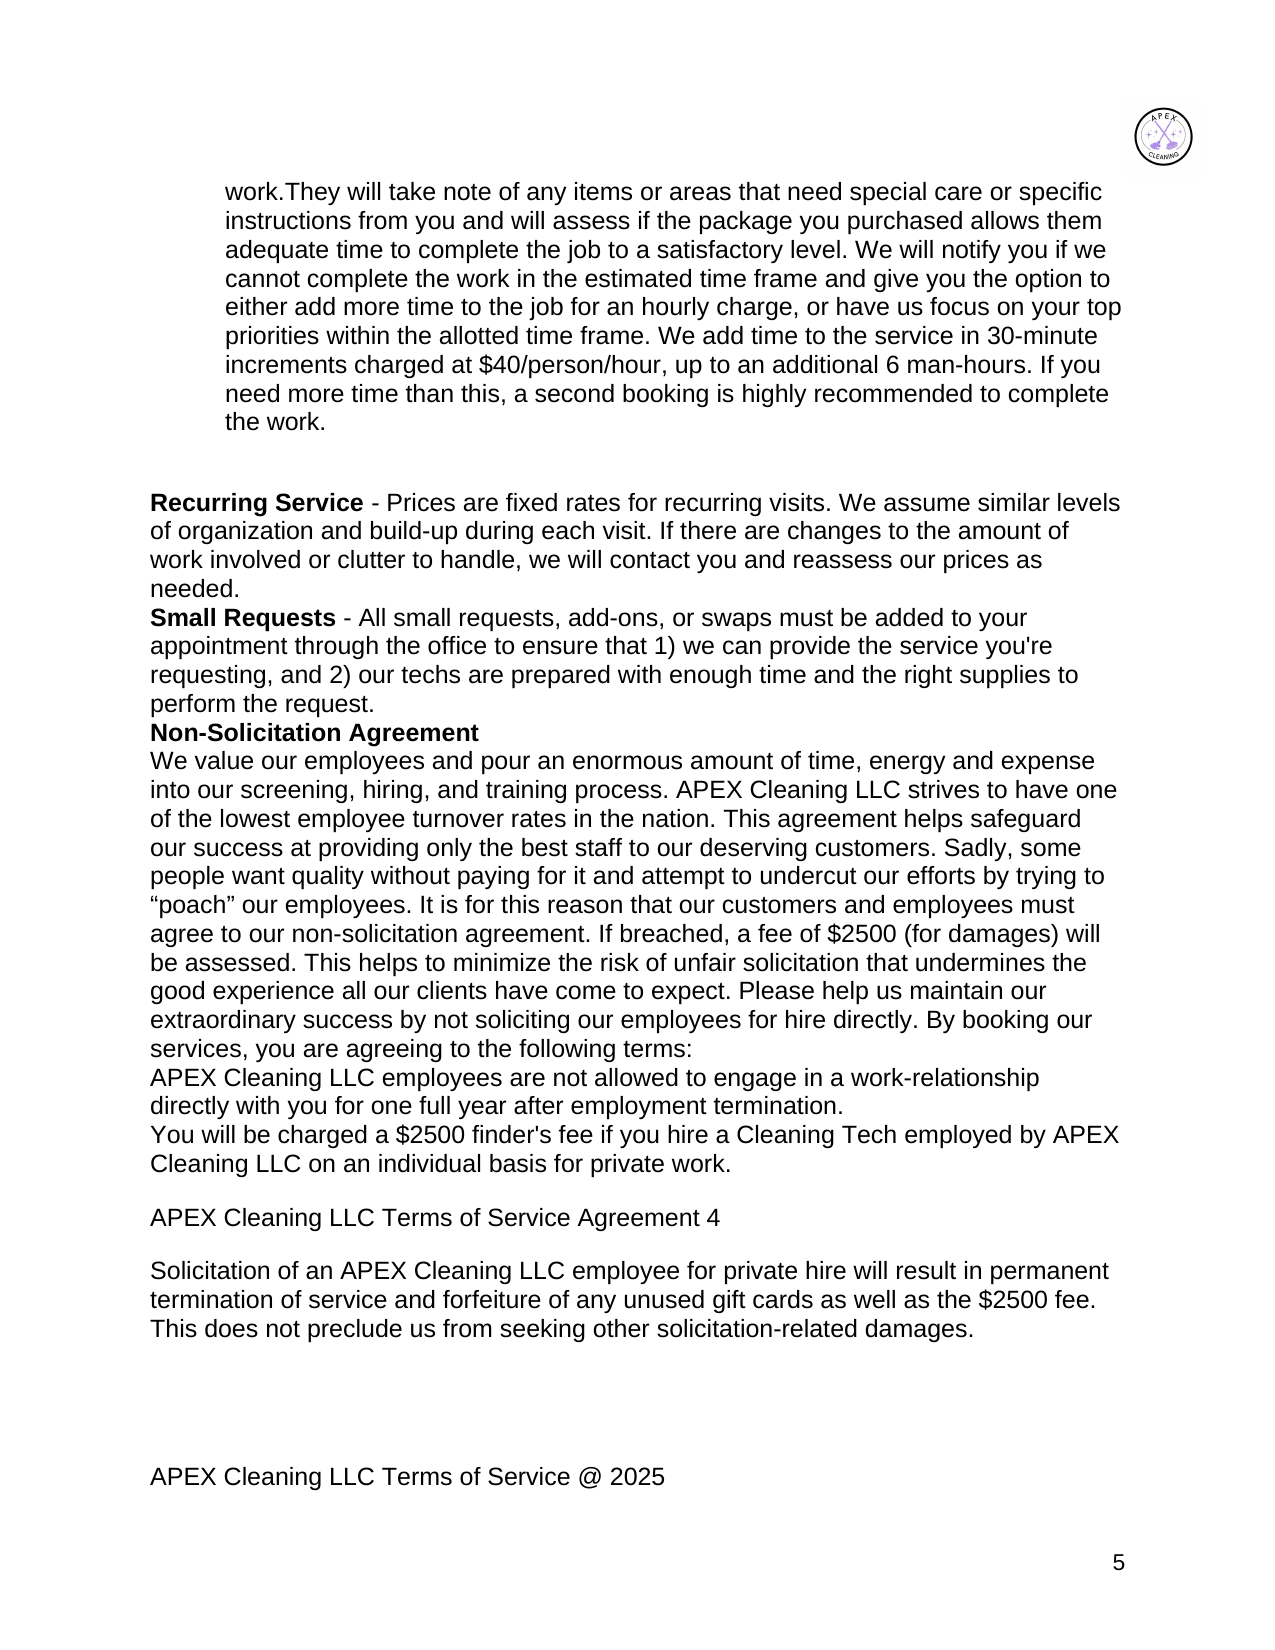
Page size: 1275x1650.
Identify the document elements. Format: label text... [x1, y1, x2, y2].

picture [1125, 100, 1203, 178]
text Solicitation of an APEX Cleaning LLC employee for private hire will result in permanent termination of service and forfeiture of any unused gift cards as well as the $2500 fee. This does not preclude us from seeking other solicitation-related damages. [150, 1256, 1125, 1342]
text APEX Cleaning LLC Terms of Service Agreement 4 [150, 1202, 1125, 1231]
text Recurring Service - Prices are fixed rates for recurring visits. We assume similar levels of organization and build-up during each visit. If there are changes to the amount of work involved or clutter to handle, we will contact you and reassess our prices as needed. Small Requests - All small requests, add-ons, or swaps must be added to your appointment through the office to ensure that 1) we can provide the service you're requesting, and 2) our techs are prepared with enough time and the right supplies to perform the request. Non-Solicitation Agreement We value our employees and pour an enormous amount of time, energy and expense into our screening, hiring, and training process. APEX Cleaning LLC strives to have one of the lowest employee turnover rates in the nation. This agreement helps safeguard our success at providing only the best staff to our deserving customers. Sadly, some people want quality without paying for it and attempt to undercut our efforts by trying to “poach” our employees. It is for this reason that our customers and employees must agree to our non-solicitation agreement. If breached, a fee of $2500 (for damages) will be assessed. This helps to minimize the risk of unfair solicitation that undermines the good experience all our clients have come to expect. Please help us maintain our extraordinary success by not soliciting our employees for hire directly. By booking our services, you are agreeing to the following terms: APEX Cleaning LLC employees are not allowed to engage in a work-relationship directly with you for one full year after employment termination. You will be charged a $2500 finder's fee if you hire a Cleaning Tech employed by APEX Cleaning LLC on an individual basis for private work. [150, 487, 1125, 1177]
list work.They will take note of any items or areas that need special care or specific instructions from you and will assess if the package you purchased allows them adequate time to complete the job to a satisfactory level. We will notify you if we cannot complete the work in the estimated time frame and give you the option to either add more time to the job for an hourly charge, or have us focus on your top priorities within the allotted time frame. We add time to the service in 30-minute increments charged at $40/person/hour, up to an additional 6 man-hours. If you need more time than this, a second booking is highly recommended to complete the work. [187, 177, 1125, 462]
